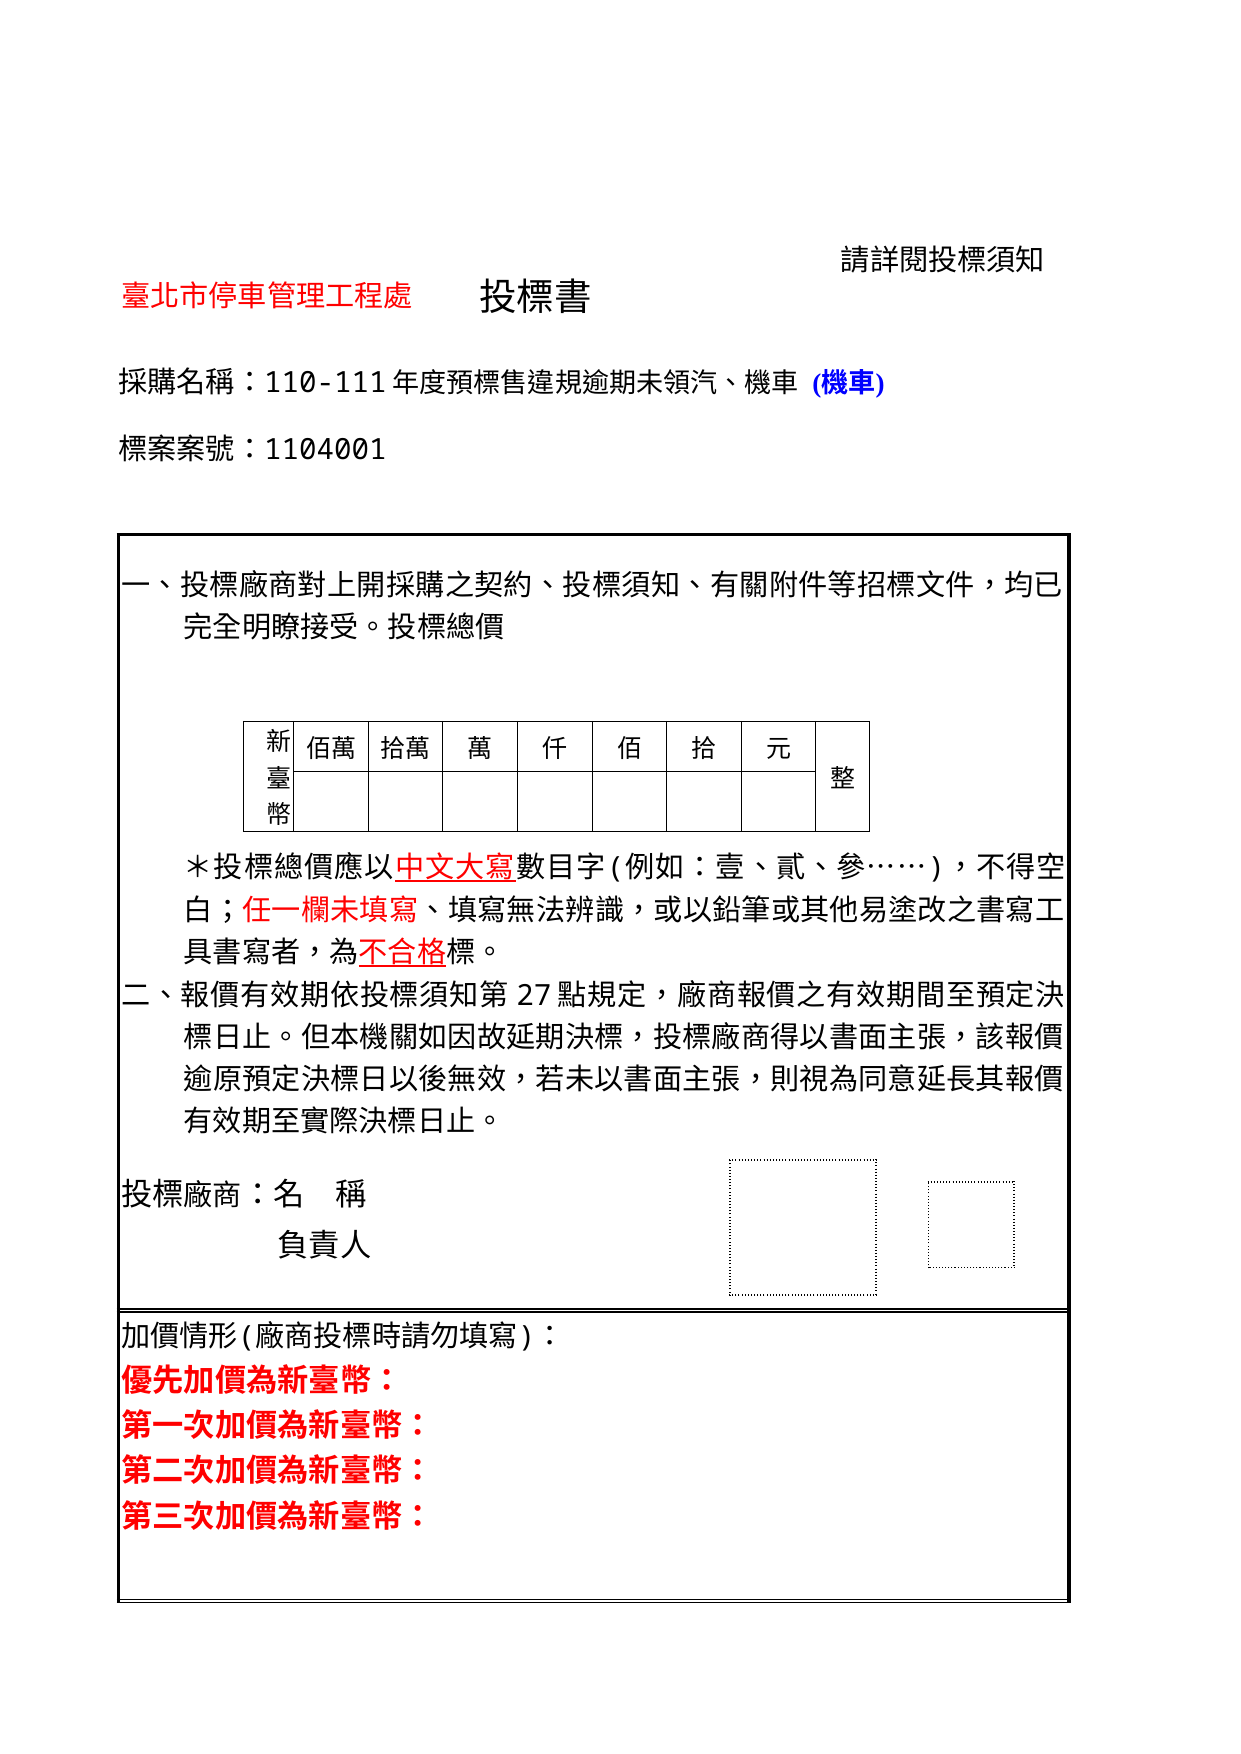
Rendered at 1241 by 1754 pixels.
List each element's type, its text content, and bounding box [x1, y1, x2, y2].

table_cell [369, 772, 442, 831]
table_header [1071, 1271, 1146, 1682]
text 標案案號：1104001 [118, 426, 1122, 468]
table_cell [667, 772, 741, 831]
table_header 請詳閱投標須知 [809, 221, 1058, 346]
table_header 臺北市停車管理工程處 [118, 221, 458, 346]
table_header 拾 [667, 722, 741, 771]
table_header 仟 [518, 722, 592, 771]
table_header 新臺幣 [244, 722, 293, 831]
table_header 佰萬 [294, 722, 368, 771]
table_header 元 [742, 722, 815, 771]
text 採購名稱：110-111年度預標售違規逾期未領汽、機車 (機車) [118, 358, 1063, 401]
table_header 佰 [593, 722, 666, 771]
table_header 拾萬 [369, 722, 442, 771]
table_cell 加價情形(廠商投標時請勿填寫)： 優先加價為新臺幣： 第一次加價為新臺幣： 第二次加價為新臺幣： 第三次加價為新臺幣： [120, 1313, 1067, 1598]
table_cell [742, 772, 815, 831]
table_header 整 [816, 722, 869, 831]
table_header 萬 [443, 722, 517, 771]
table_cell [294, 772, 368, 831]
table_header [46, 1271, 115, 1714]
table_cell [593, 772, 666, 831]
table_header 投標書 [459, 221, 808, 346]
table_header 一、投標廠商對上開採購之契約、投標須知、有關附件等招標文件，均已完全明瞭接受。投標總價 ＊投標總價應以中文大寫數目字(例如：壹、貳、參……)，不得空白；任一欄未填寫、填寫無法辨識，或以鉛筆或其他易塗改之書寫工具書寫者，為不合格標。 二、報價有效期依投標須知第27點規定，廠商報價之有效期間至預定決標日止。但本機關如因故延期決標，投標廠商得以書面主張，該報價逾原預定決標日以後無效，若未以書面主張，則視為同意延長其報價有效期至實際決標日止。 投標廠商：名 稱 負責人 [120, 536, 1067, 1308]
table_cell [443, 772, 517, 831]
table_cell [518, 772, 592, 831]
